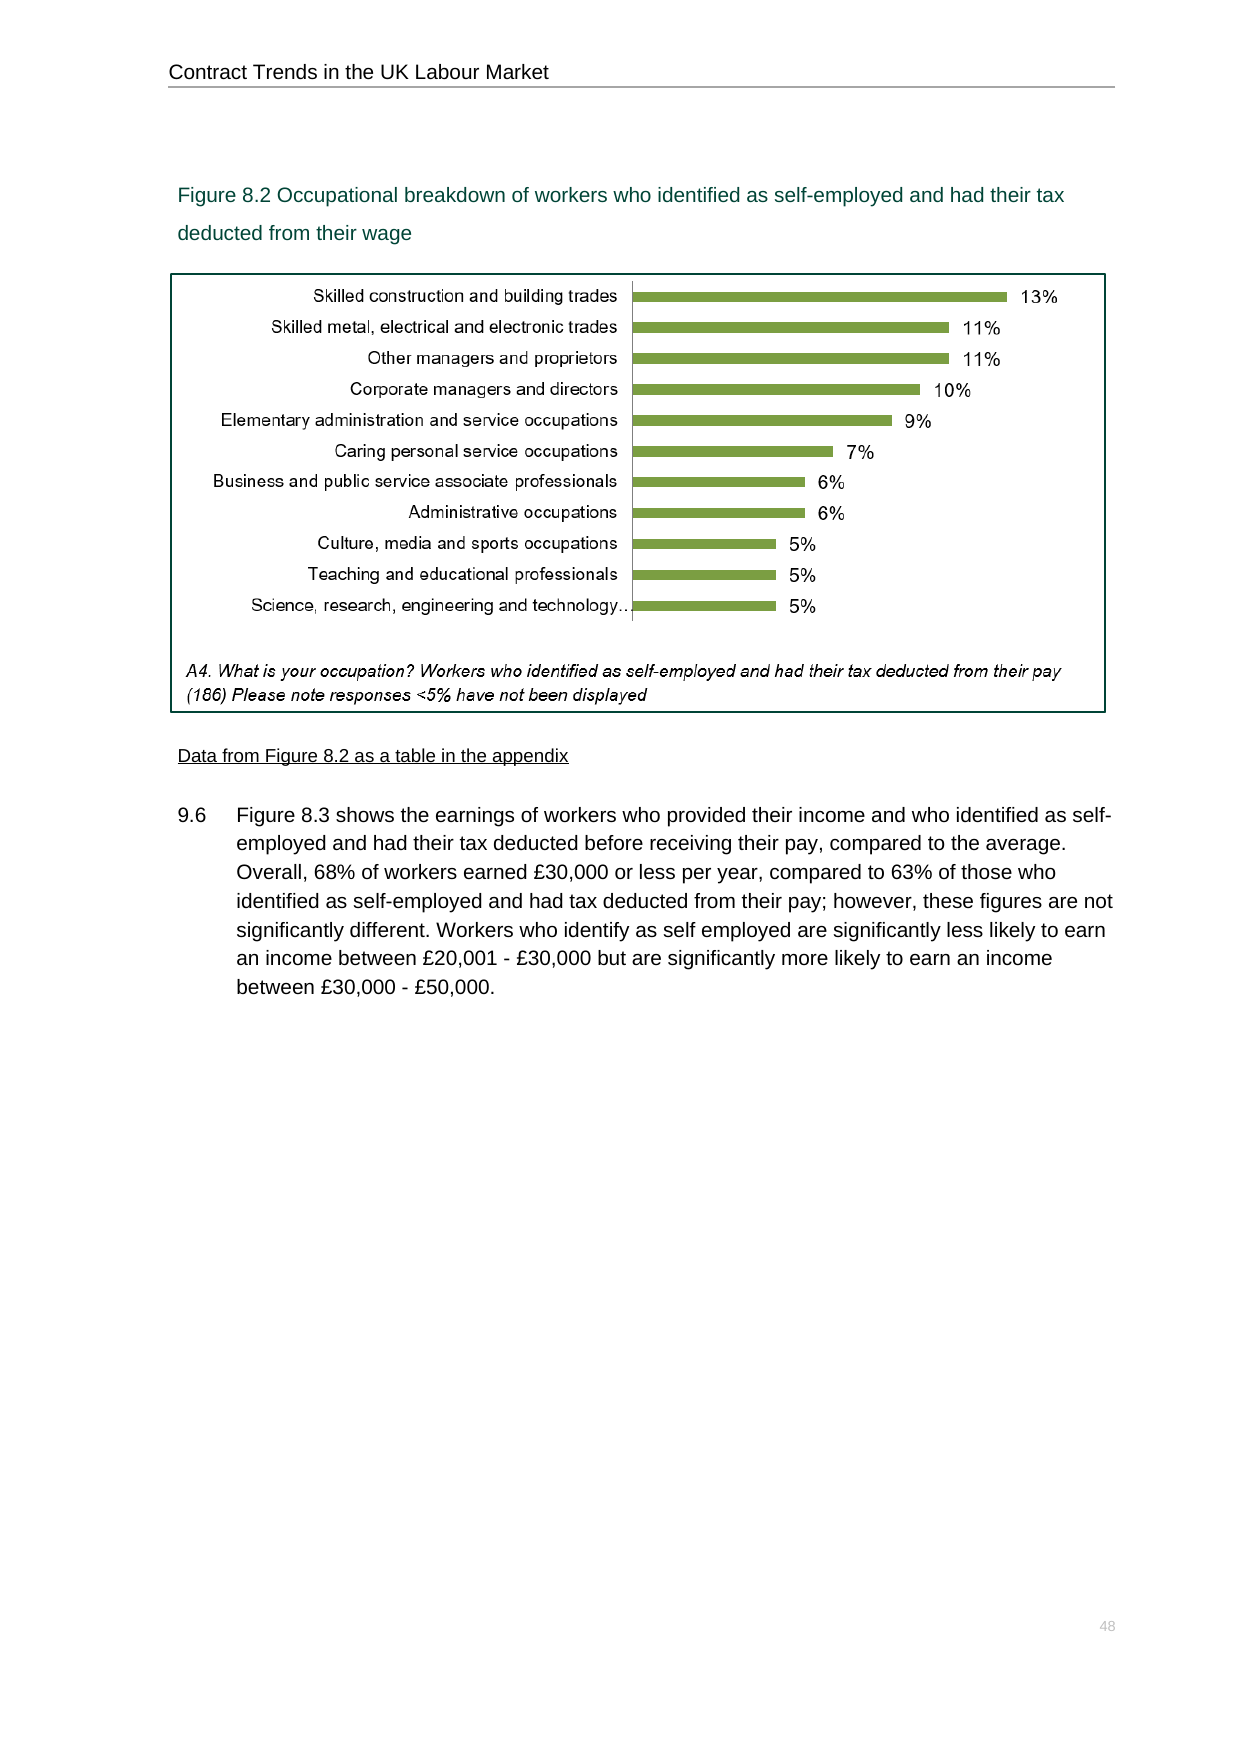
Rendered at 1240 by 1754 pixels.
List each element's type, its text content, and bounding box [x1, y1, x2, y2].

text Figure 8.2 Occupational breakdown of workers who identified as self-employed and had their tax deducted from their wage [177, 183, 1115, 252]
text Data from Figure 8.2 as a table in the appendix [177, 744, 1115, 772]
list Figure 8.3 shows the earnings of workers who provided their income and who identified as self-employed and had their tax deducted before receiving their pay, compared to the average. Overall, 68% of workers earned £30,000 or less per year, compared to 63% of those who identified as self-employed and had tax deducted from their pay; however, these figures are not significantly different. Workers who identify as self employed are significantly less likely to earn an income between £20,001 - £30,000 but are significantly more likely to earn an income between £30,000 - £50,000. [177, 802, 1115, 999]
